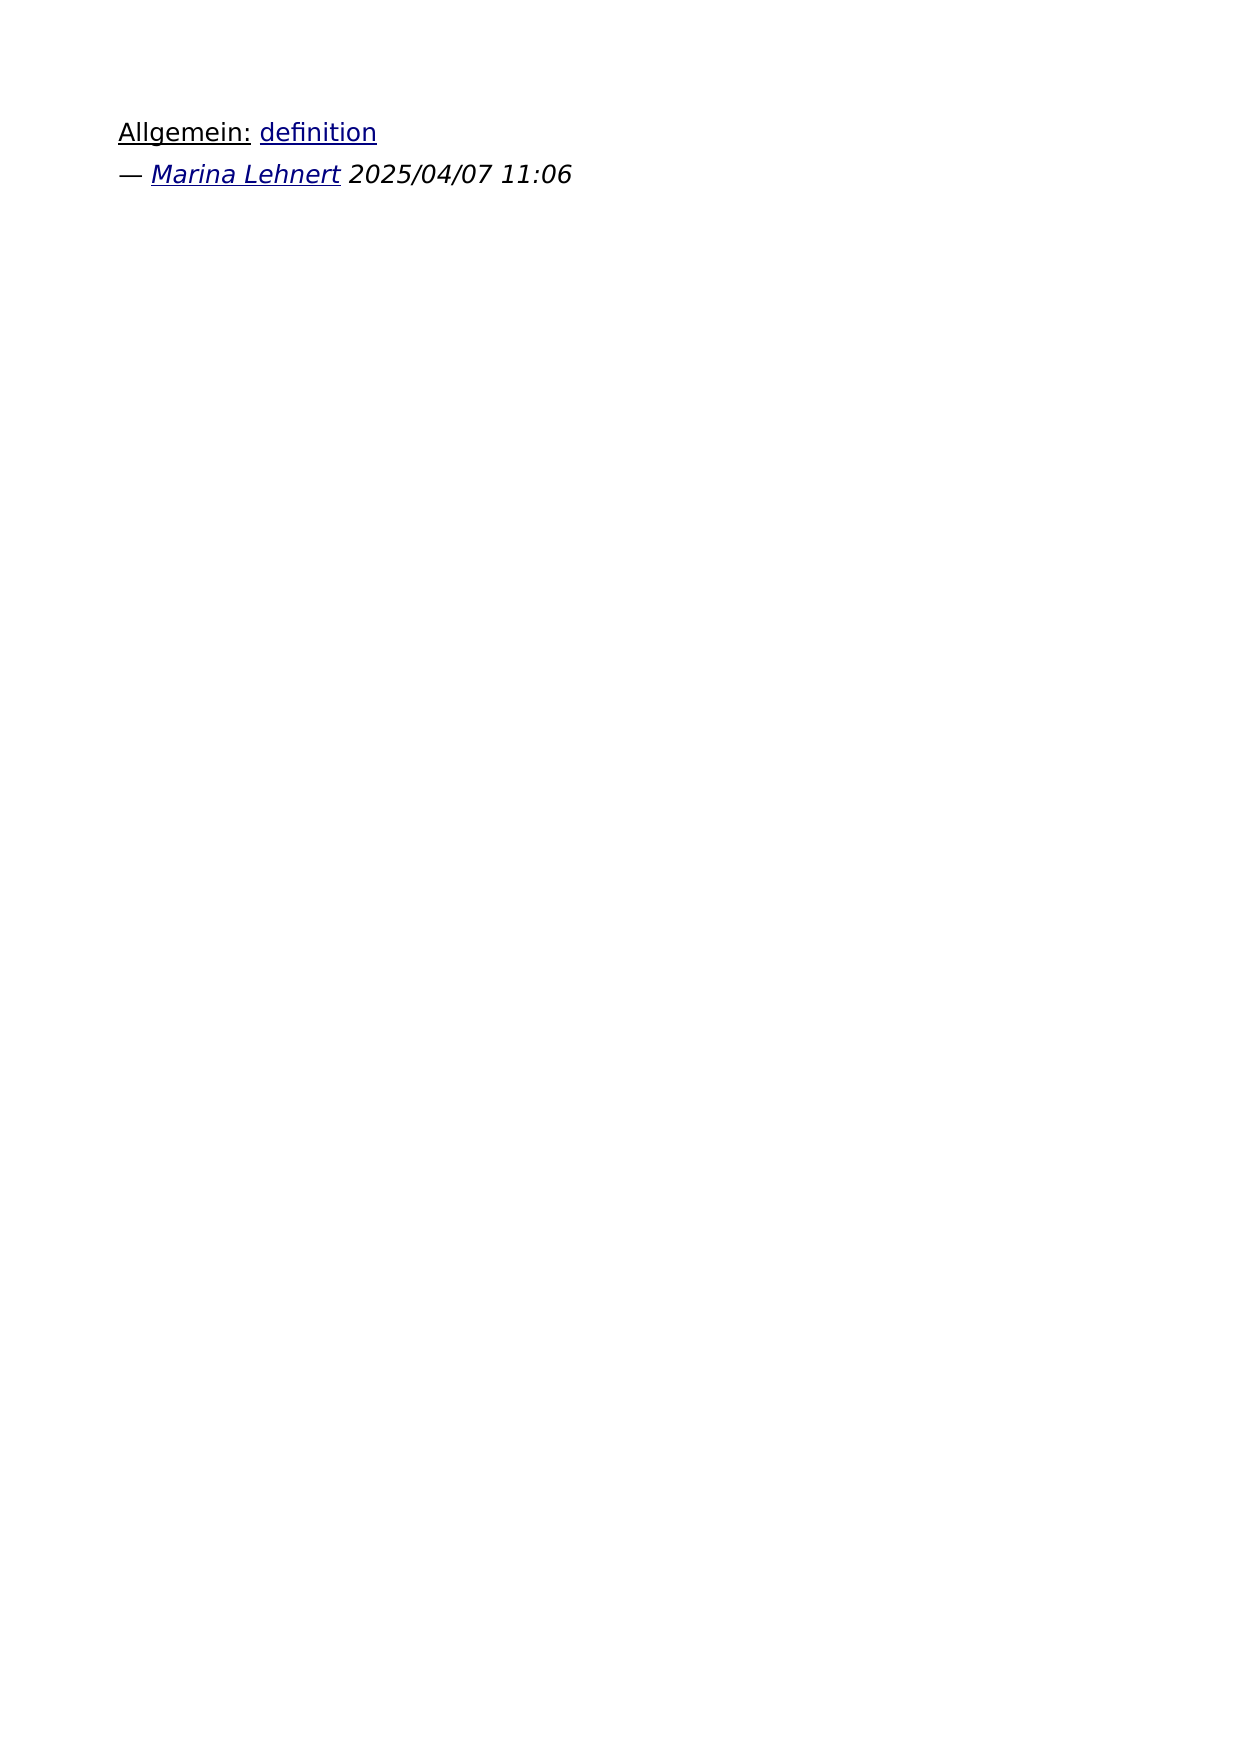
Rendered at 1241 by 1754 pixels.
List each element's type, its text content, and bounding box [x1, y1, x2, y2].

text — Marina Lehnert 2025/04/07 11:06 [118, 160, 1122, 189]
text Allgemein: definition [118, 118, 1122, 147]
